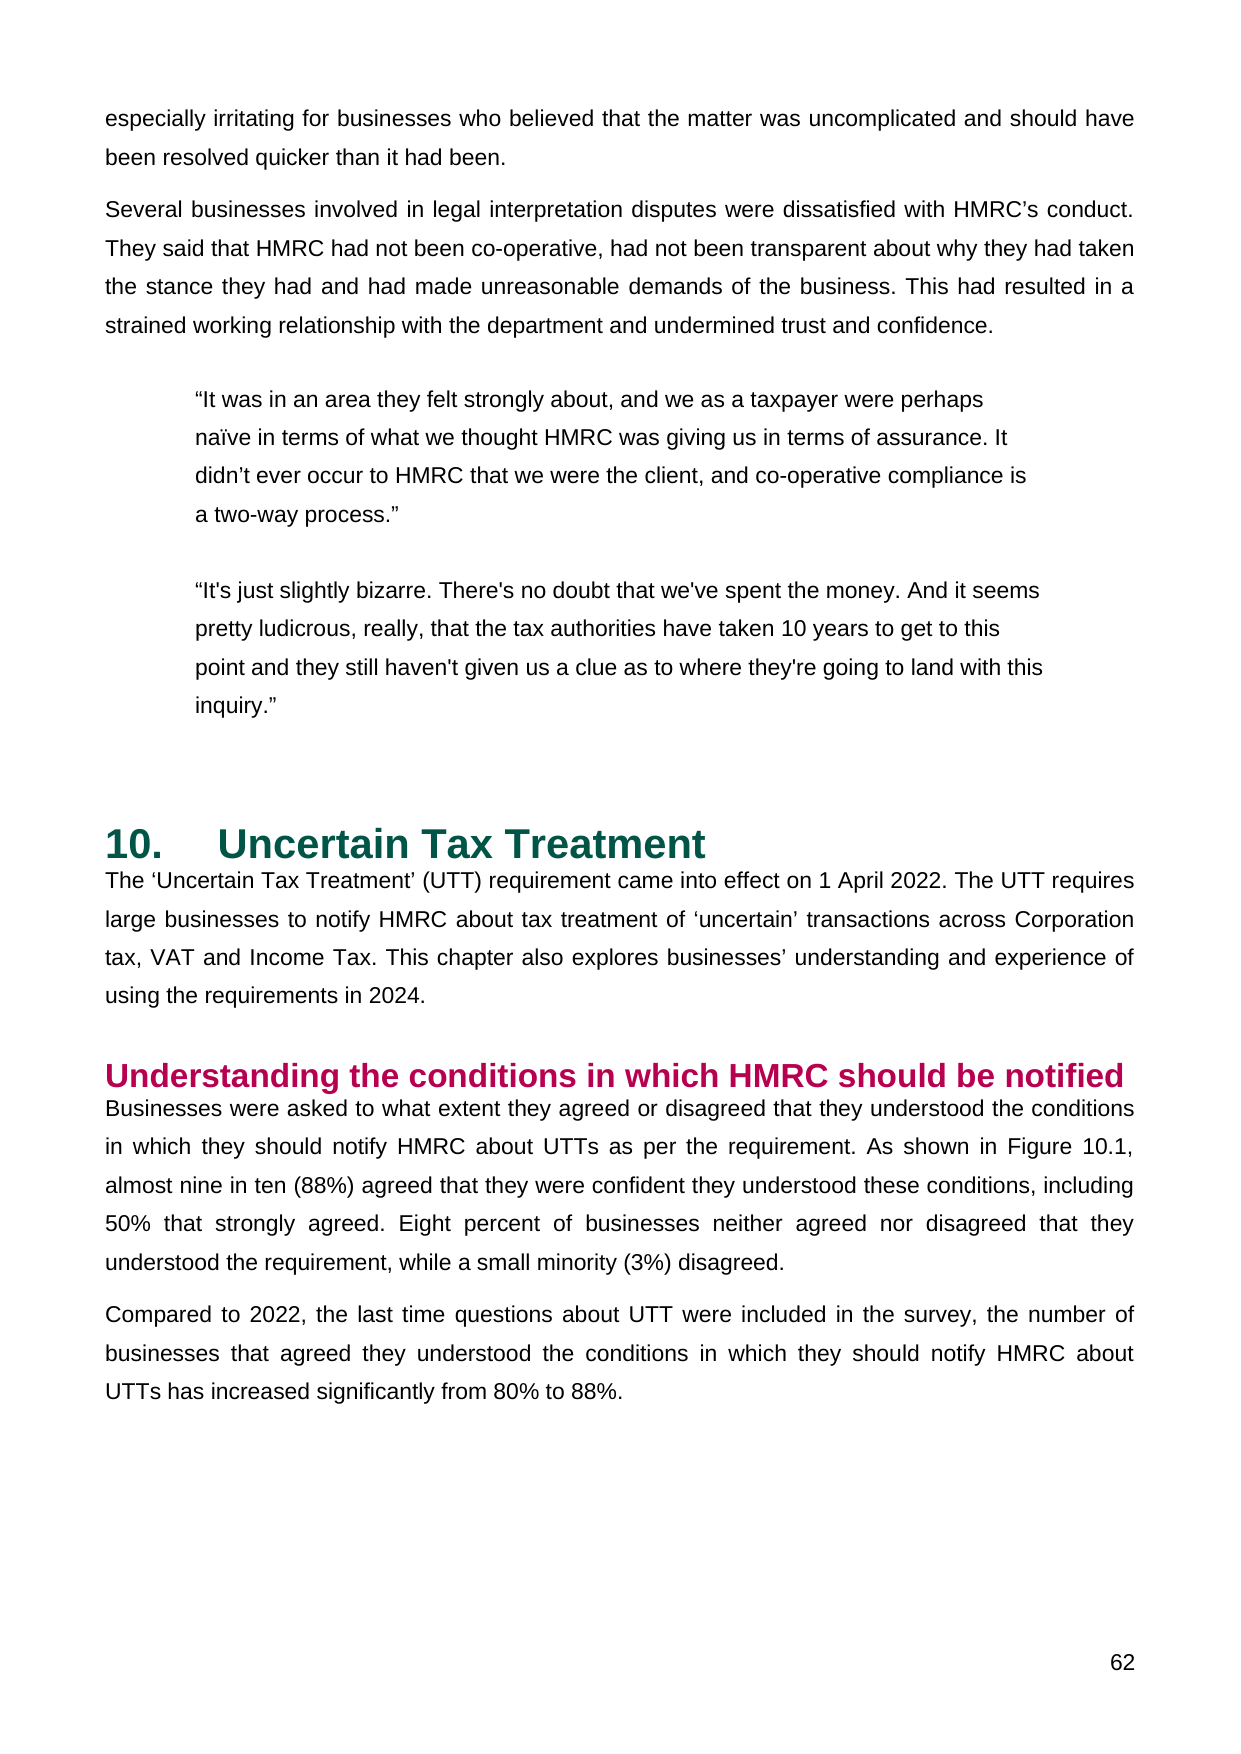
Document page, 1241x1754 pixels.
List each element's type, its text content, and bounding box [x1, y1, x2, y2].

text “It was in an area they felt strongly about, and we as a taxpayer were perhaps naïve in terms of what we thought HMRC was giving us in terms of assurance. It didn’t ever occur to HMRC that we were the client, and co-operative compliance is a two-way process.” [195, 386, 1045, 534]
subtitle Understanding the conditions in which HMRC should be notified [105, 1056, 1135, 1095]
text Businesses were asked to what extent they agreed or disagreed that they understood the conditions in which they should notify HMRC about UTTs as per the requirement. As shown in Figure 10.1, almost nine in ten (88%) agreed that they were confident they understood these conditions, including 50% that strongly agreed. Eight percent of businesses neither agreed nor disagreed that they understood the requirement, while a small minority (3%) disagreed. [105, 1095, 1135, 1282]
text The ‘Uncertain Tax Treatment’ (UTT) requirement came into effect on 1 April 2022. The UTT requires large businesses to notify HMRC about tax treatment of ‘uncertain’ transactions across Corporation tax, VAT and Income Tax. This chapter also explores businesses’ understanding and experience of using the requirements in 2024. [105, 867, 1135, 1016]
subtitle Uncertain Tax Treatment [105, 819, 1135, 867]
text especially irritating for businesses who believed that the matter was uncomplicated and should have been resolved quicker than it had been. [105, 105, 1135, 177]
text Compared to 2022, the last time questions about UTT were included in the survey, the number of businesses that agreed they understood the conditions in which they should notify HMRC about UTTs has increased significantly from 80% to 88%. [105, 1301, 1135, 1412]
text Several businesses involved in legal interpretation disputes were dissatisfied with HMRC’s conduct. They said that HMRC had not been co-operative, had not been transparent about why they had taken the stance they had and had made unreasonable demands of the business. This had resulted in a strained working relationship with the department and undermined trust and confidence. [105, 196, 1135, 345]
text “It's just slightly bizarre. There's no doubt that we've spent the money. And it seems pretty ludicrous, really, that the tax authorities have taken 10 years to get to this point and they still haven't given us a clue as to where they're going to land with this inquiry.” [195, 577, 1045, 726]
